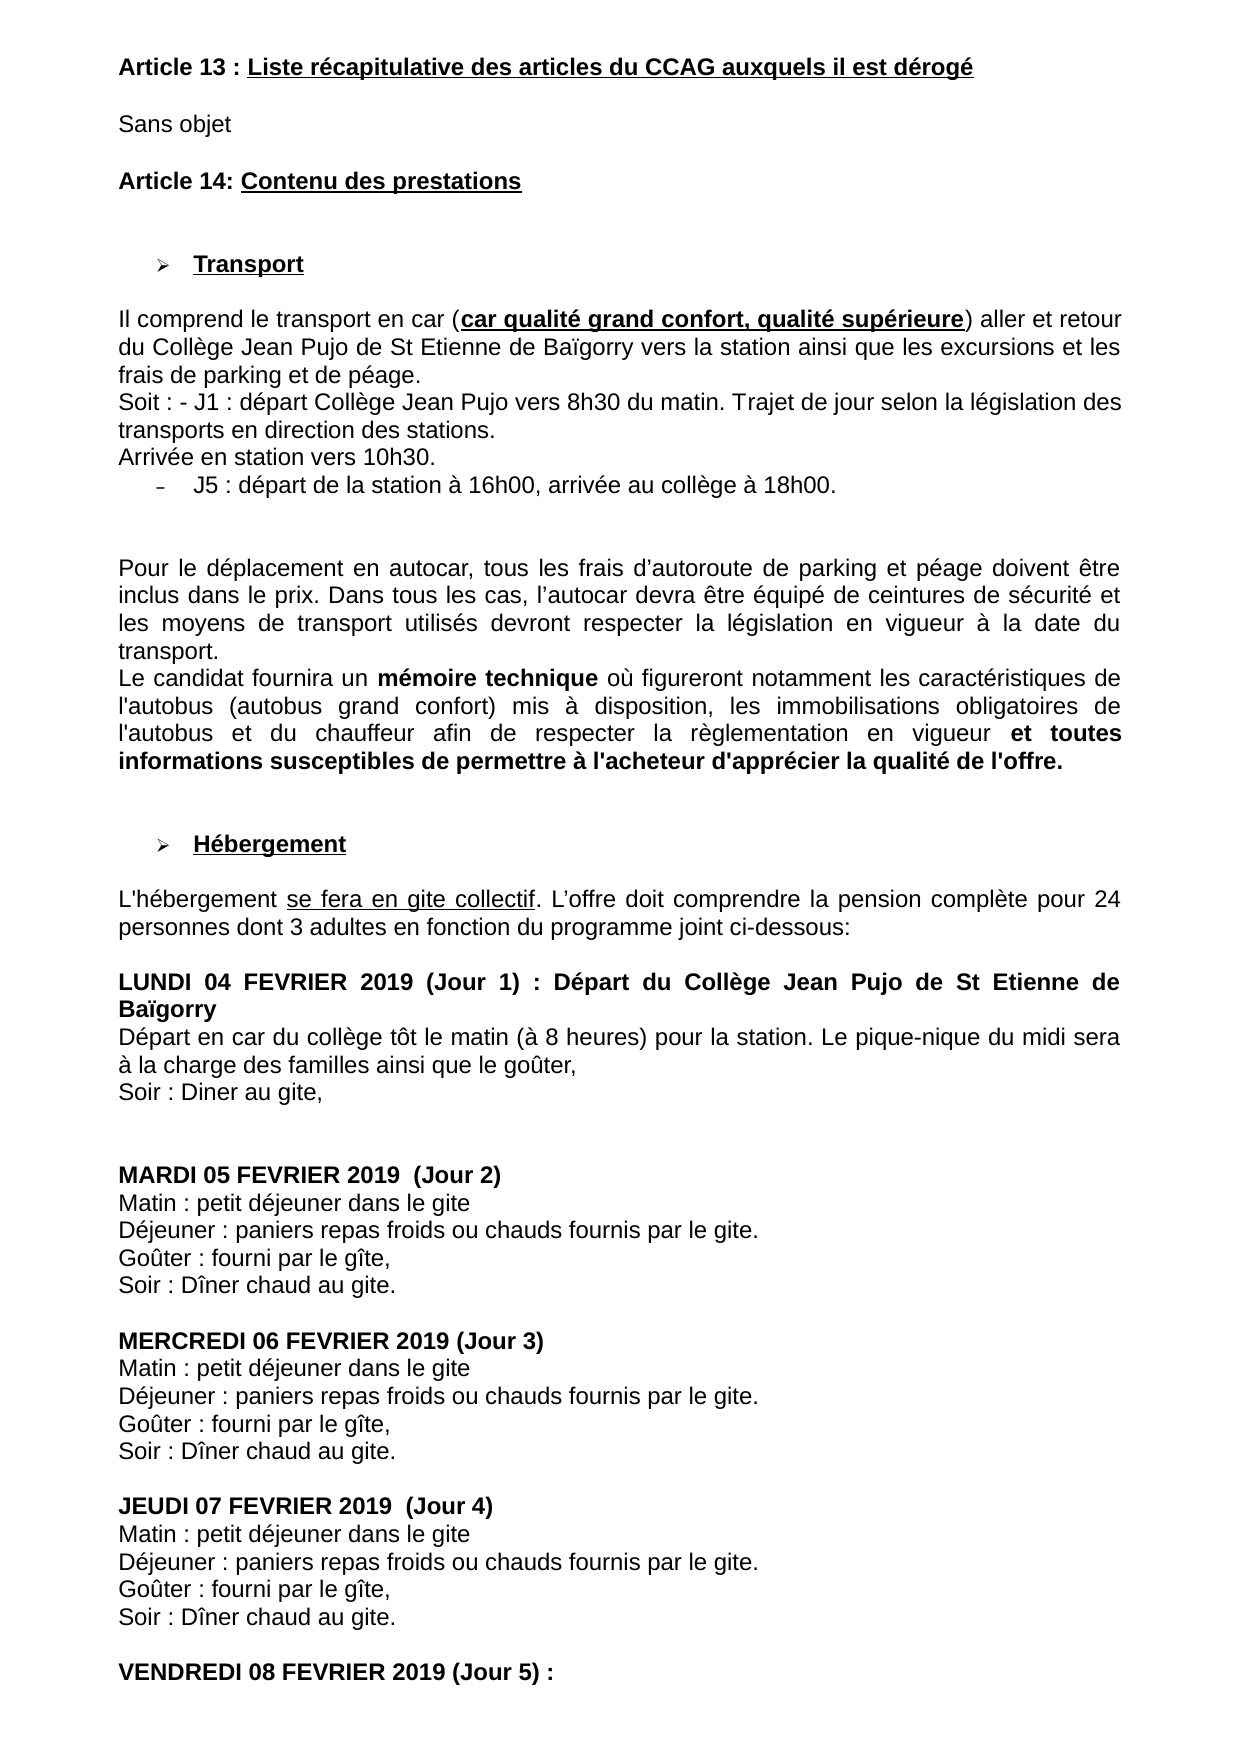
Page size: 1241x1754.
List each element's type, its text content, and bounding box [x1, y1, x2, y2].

text Il comprend le transport en car (car qualité grand confort, qualité supérieure) aller et retour du Collège Jean Pujo de St Etienne de Baïgorry vers la station ainsi que les excursions et les frais de parking et de péage. [118, 305, 1122, 388]
text Matin : petit déjeuner dans le gite [118, 1189, 1122, 1216]
list Hébergement [156, 830, 1122, 857]
text Matin : petit déjeuner dans le gite [118, 1520, 1122, 1547]
text Pour le déplacement en autocar, tous les frais d’autoroute de parking et péage doivent être inclus dans le prix. Dans tous les cas, l’autocar devra être équipé de ceintures de sécurité et les moyens de transport utilisés devront respecter la législation en vigueur à la date du transport. [118, 554, 1122, 664]
text Soir : Diner au gite, [118, 1078, 1122, 1106]
text Soir : Dîner chaud au gite. [118, 1603, 1122, 1630]
text LUNDI 04 FEVRIER 2019 (Jour 1) : Départ du Collège Jean Pujo de St Etienne de Baïgorry [118, 968, 1122, 1023]
text Goûter : fourni par le gîte, [118, 1244, 1122, 1271]
text JEUDI 07 FEVRIER 2019 (Jour 4) [118, 1492, 1122, 1520]
text Soir : Dîner chaud au gite. [118, 1271, 1122, 1299]
text Déjeuner : paniers repas froids ou chauds fournis par le gite. [118, 1547, 1122, 1575]
text Déjeuner : paniers repas froids ou chauds fournis par le gite. [118, 1216, 1122, 1244]
text Départ en car du collège tôt le matin (à 8 heures) pour la station. Le pique-nique du midi sera à la charge des familles ainsi que le goûter, [118, 1023, 1122, 1078]
list J5 : départ de la station à 16h00, arrivée au collège à 18h00. [156, 471, 1122, 498]
text MERCREDI 06 FEVRIER 2019 (Jour 3) [118, 1327, 1122, 1354]
text Arrivée en station vers 10h30. [118, 443, 1122, 471]
text Goûter : fourni par le gîte, [118, 1575, 1122, 1603]
list Transport [156, 250, 1122, 278]
subtitle Article 13 : Liste récapitulative des articles du CCAG auxquels il est dérogé [118, 53, 1122, 81]
text Soir : Dîner chaud au gite. [118, 1437, 1122, 1465]
text Déjeuner : paniers repas froids ou chauds fournis par le gite. [118, 1382, 1122, 1409]
subtitle Sans objet [118, 110, 1122, 138]
text L'hébergement se fera en gite collectif. L’offre doit comprendre la pension complète pour 24 personnes dont 3 adultes en fonction du programme joint ci-dessous: [118, 885, 1122, 940]
text VENDREDI 08 FEVRIER 2019 (Jour 5) : [118, 1658, 1122, 1686]
text Soit : - J1 : départ Collège Jean Pujo vers 8h30 du matin. Trajet de jour selon la législation des transports en direction des stations. [118, 388, 1122, 443]
text MARDI 05 FEVRIER 2019 (Jour 2) [118, 1161, 1122, 1189]
text Matin : petit déjeuner dans le gite [118, 1354, 1122, 1382]
text Goûter : fourni par le gîte, [118, 1409, 1122, 1437]
text Le candidat fournira un mémoire technique où figureront notamment les caractéristiques de l'autobus (autobus grand confort) mis à disposition, les immobilisations obligatoires de l'autobus et du chauffeur afin de respecter la règlementation en vigueur et toutes informations susceptibles de permettre à l'acheteur d'apprécier la qualité de l'offre. [118, 664, 1122, 774]
text Article 14: Contenu des prestations [118, 167, 1122, 195]
